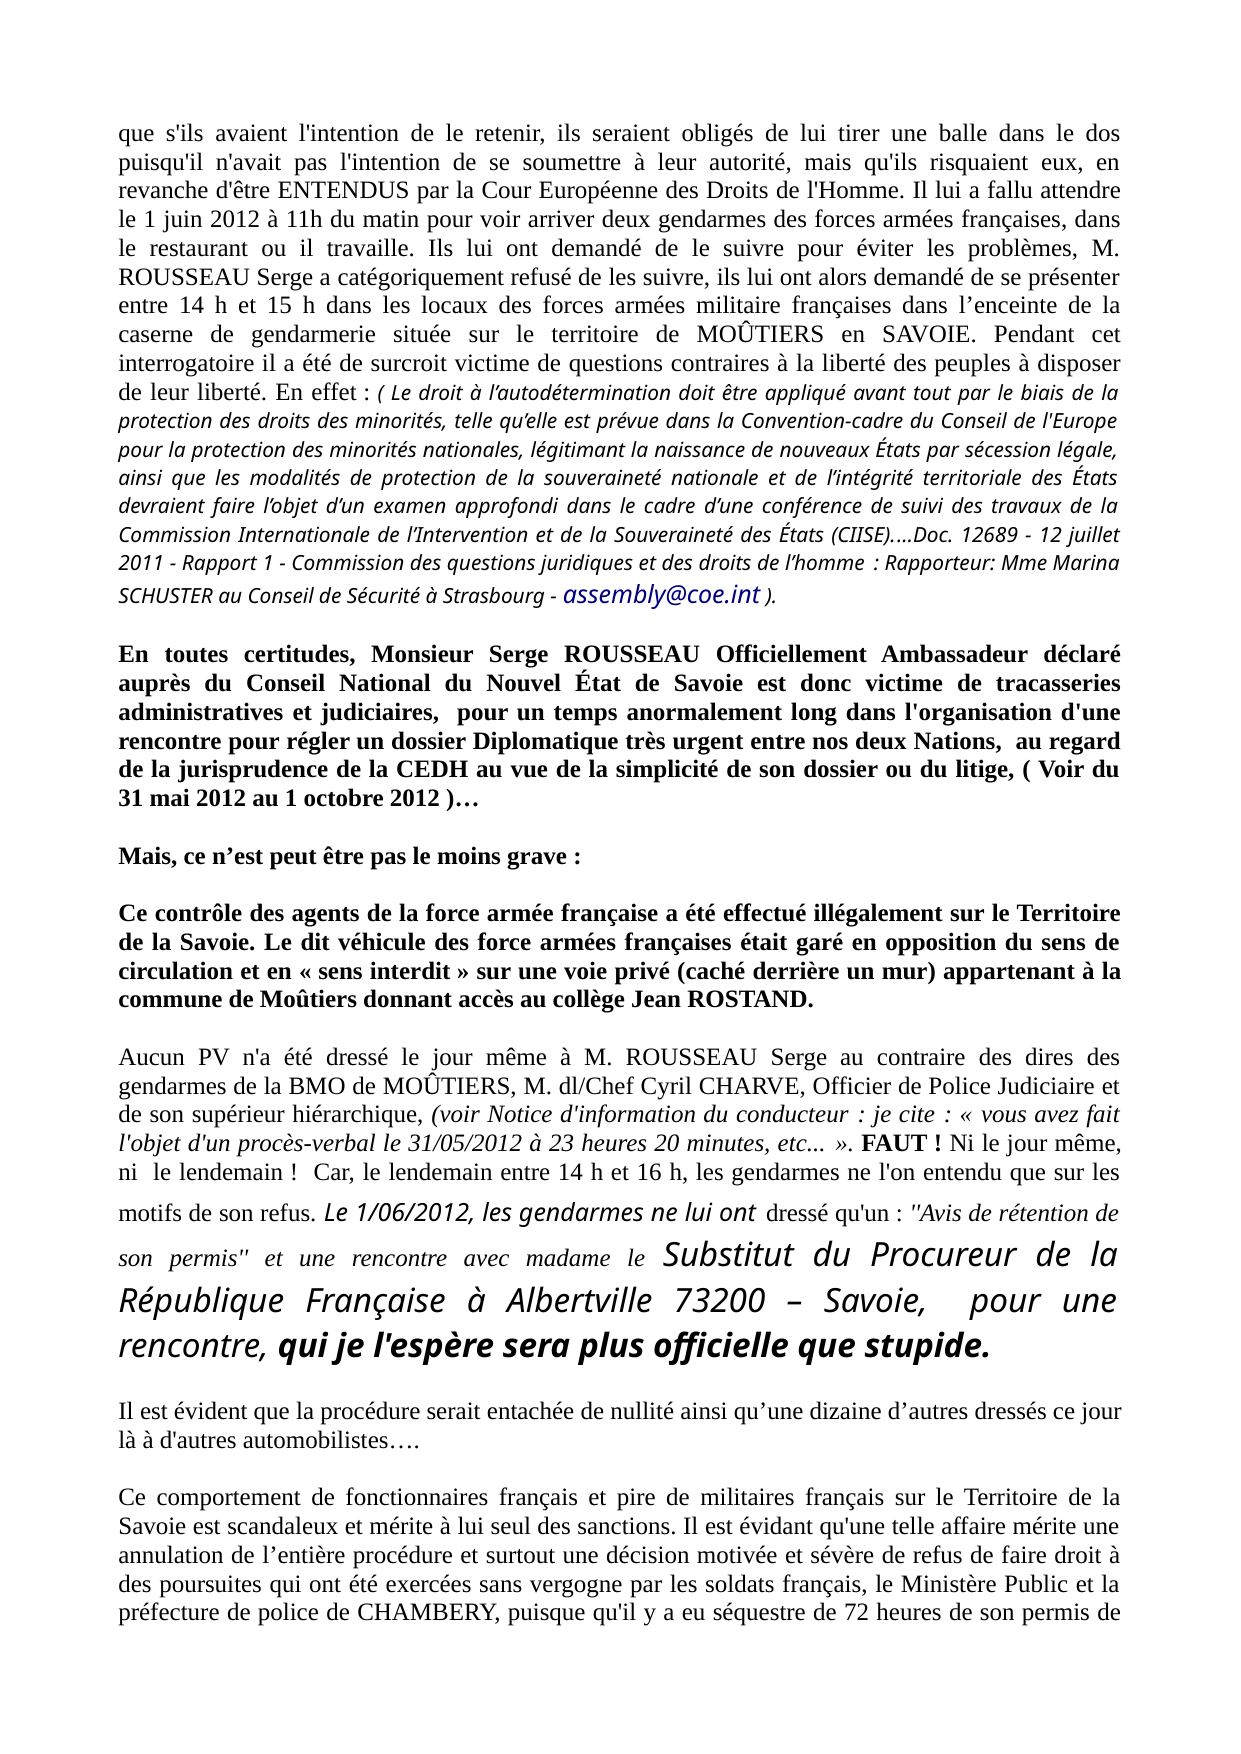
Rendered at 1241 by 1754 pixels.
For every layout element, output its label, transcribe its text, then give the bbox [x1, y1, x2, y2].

text Il est évident que la procédure serait entachée de nullité ainsi qu’une dizaine d’autres dressés ce jour là à d'autres automobilistes…. [118, 1396, 1122, 1454]
text Ce comportement de fonctionnaires français et pire de militaires français sur le Territoire de la Savoie est scandaleux et mérite à lui seul des sanctions. Il est évidant qu'une telle affaire mérite une annulation de l’entière procédure et surtout une décision motivée et sévère de refus de faire droit à des poursuites qui ont été exercées sans vergogne par les soldats français, le Ministère Public et la préfecture de police de CHAMBERY, puisque qu'il y a eu séquestre de 72 heures de son permis de [118, 1482, 1122, 1626]
text Aucun PV n'a été dressé le jour même à M. ROUSSEAU Serge au contraire des dires des gendarmes de la BMO de MOÛTIERS, M. dl/Chef Cyril CHARVE, Officier de Police Judiciaire et de son supérieur hiérarchique, (voir Notice d'information du conducteur : je cite : « vous avez fait l'objet d'un procès-verbal le 31/05/2012 à 23 heures 20 minutes, etc... ». FAUT ! Ni le jour même, ni le lendemain ! Car, le lendemain entre 14 h et 16 h, les gendarmes ne l'on entendu que sur les motifs de son refus. Le 1/06/2012, les gendarmes ne lui ont dressé qu'un : ''Avis de rétention de son permis'' et une rencontre avec madame le Substitut du Procureur de la République Française à Albertville 73200 – Savoie, pour une rencontre, qui je l'espère sera plus officielle que stupide. [118, 1042, 1122, 1367]
text que s'ils avaient l'intention de le retenir, ils seraient obligés de lui tirer une balle dans le dos puisqu'il n'avait pas l'intention de se soumettre à leur autorité, mais qu'ils risquaient eux, en revanche d'être ENTENDUS par la Cour Européenne des Droits de l'Homme. Il lui a fallu attendre le 1 juin 2012 à 11h du matin pour voir arriver deux gendarmes des forces armées françaises, dans le restaurant ou il travaille. Ils lui ont demandé de le suivre pour éviter les problèmes, M. ROUSSEAU Serge a catégoriquement refusé de les suivre, ils lui ont alors demandé de se présenter entre 14 h et 15 h dans les locaux des forces armées militaire françaises dans l’enceinte de la caserne de gendarmerie située sur le territoire de MOÛTIERS en SAVOIE. Pendant cet interrogatoire il a été de surcroit victime de questions contraires à la liberté des peuples à disposer de leur liberté. En effet : ( Le droit à l’autodétermination doit être appliqué avant tout par le biais de la protection des droits des minorités, telle qu’elle est prévue dans la Convention-cadre du Conseil de l'Europe pour la protection des minorités nationales, légitimant la naissance de nouveaux États par sécession légale, ainsi que les modalités de protection de la souveraineté nationale et de l’intégrité territoriale des États devraient faire l’objet d’un examen approfondi dans le cadre d’une conférence de suivi des travaux de la Commission Internationale de l’Intervention et de la Souveraineté des États (CIISE).…Doc. 12689 - 12 juillet 2011 - Rapport 1 - Commission des questions juridiques et des droits de l’homme : Rapporteur: Mme Marina SCHUSTER au Conseil de Sécurité à Strasbourg - assembly@coe.int ). [118, 118, 1122, 611]
text En toutes certitudes, Monsieur Serge ROUSSEAU Officiellement Ambassadeur déclaré auprès du Conseil National du Nouvel État de Savoie est donc victime de tracasseries administratives et judiciaires, pour un temps anormalement long dans l'organisation d'une rencontre pour régler un dossier Diplomatique très urgent entre nos deux Nations, au regard de la jurisprudence de la CEDH au vue de la simplicité de son dossier ou du litige, ( Voir du 31 mai 2012 au 1 octobre 2012 )… [118, 639, 1122, 812]
text Ce contrôle des agents de la force armée française a été effectué illégalement sur le Territoire de la Savoie. Le dit véhicule des force armées françaises était garé en opposition du sens de circulation et en « sens interdit » sur une voie privé (caché derrière un mur) appartenant à la commune de Moûtiers donnant accès au collège Jean ROSTAND. [118, 898, 1122, 1013]
text Mais, ce n’est peut être pas le moins grave : [118, 841, 1122, 869]
